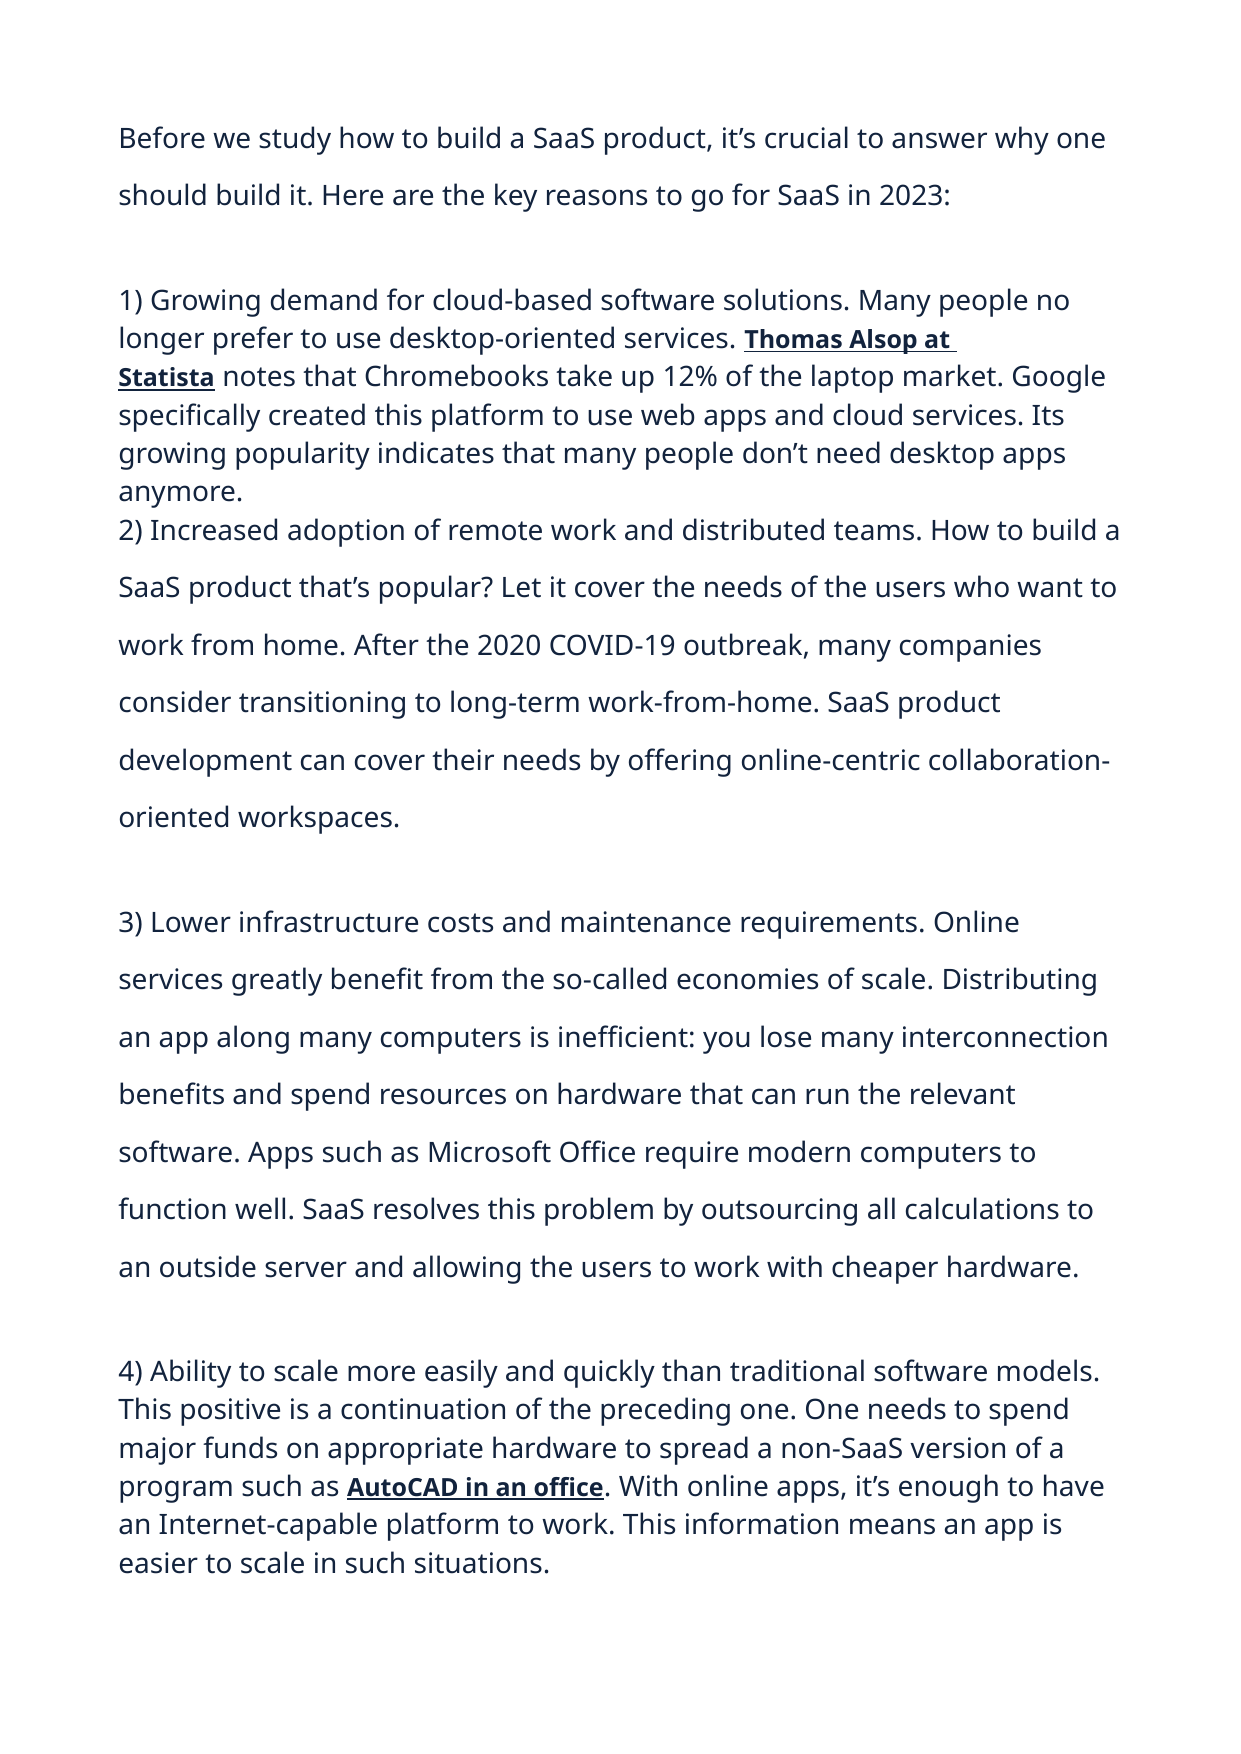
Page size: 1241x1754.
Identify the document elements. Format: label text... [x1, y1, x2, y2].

text 3) Lower infrastructure costs and maintenance requirements. Online services greatly benefit from the so-called economies of scale. Distributing an app along many computers is inefficient: you lose many interconnection benefits and spend resources on hardware that can run the relevant software. Apps such as Microsoft Office require modern computers to function well. SaaS resolves this problem by outsourcing all calculations to an outside server and allowing the users to work with cheaper hardware. [118, 902, 1122, 1285]
text 2) Increased adoption of remote work and distributed teams. How to build a SaaS product that’s popular? Let it cover the needs of the users who want to work from home. After the 2020 COVID-19 outbreak, many companies consider transitioning to long-term work-from-home. SaaS product development can cover their needs by offering online-centric collaboration-oriented workspaces. [118, 510, 1122, 836]
text 4) Ability to scale more easily and quickly than traditional software models. This positive is a continuation of the preceding one. One needs to spend major funds on appropriate hardware to spread a non-SaaS version of a program such as AutoCAD in an office. With online apps, it’s enough to have an Internet-capable platform to work. This information means an app is easier to scale in such situations. [118, 1351, 1122, 1581]
text 1) Growing demand for cloud-based software solutions. Many people no longer prefer to use desktop-oriented services. Thomas Alsop at Statista notes that Chromebooks take up 12% of the laptop market. Google specifically created this platform to use web apps and cloud services. Its growing popularity indicates that many people don’t need desktop apps anymore. [118, 280, 1122, 510]
text Before we study how to build a SaaS product, it’s crucial to answer why one should build it. Here are the key reasons to go for SaaS in 2023: [118, 118, 1122, 214]
